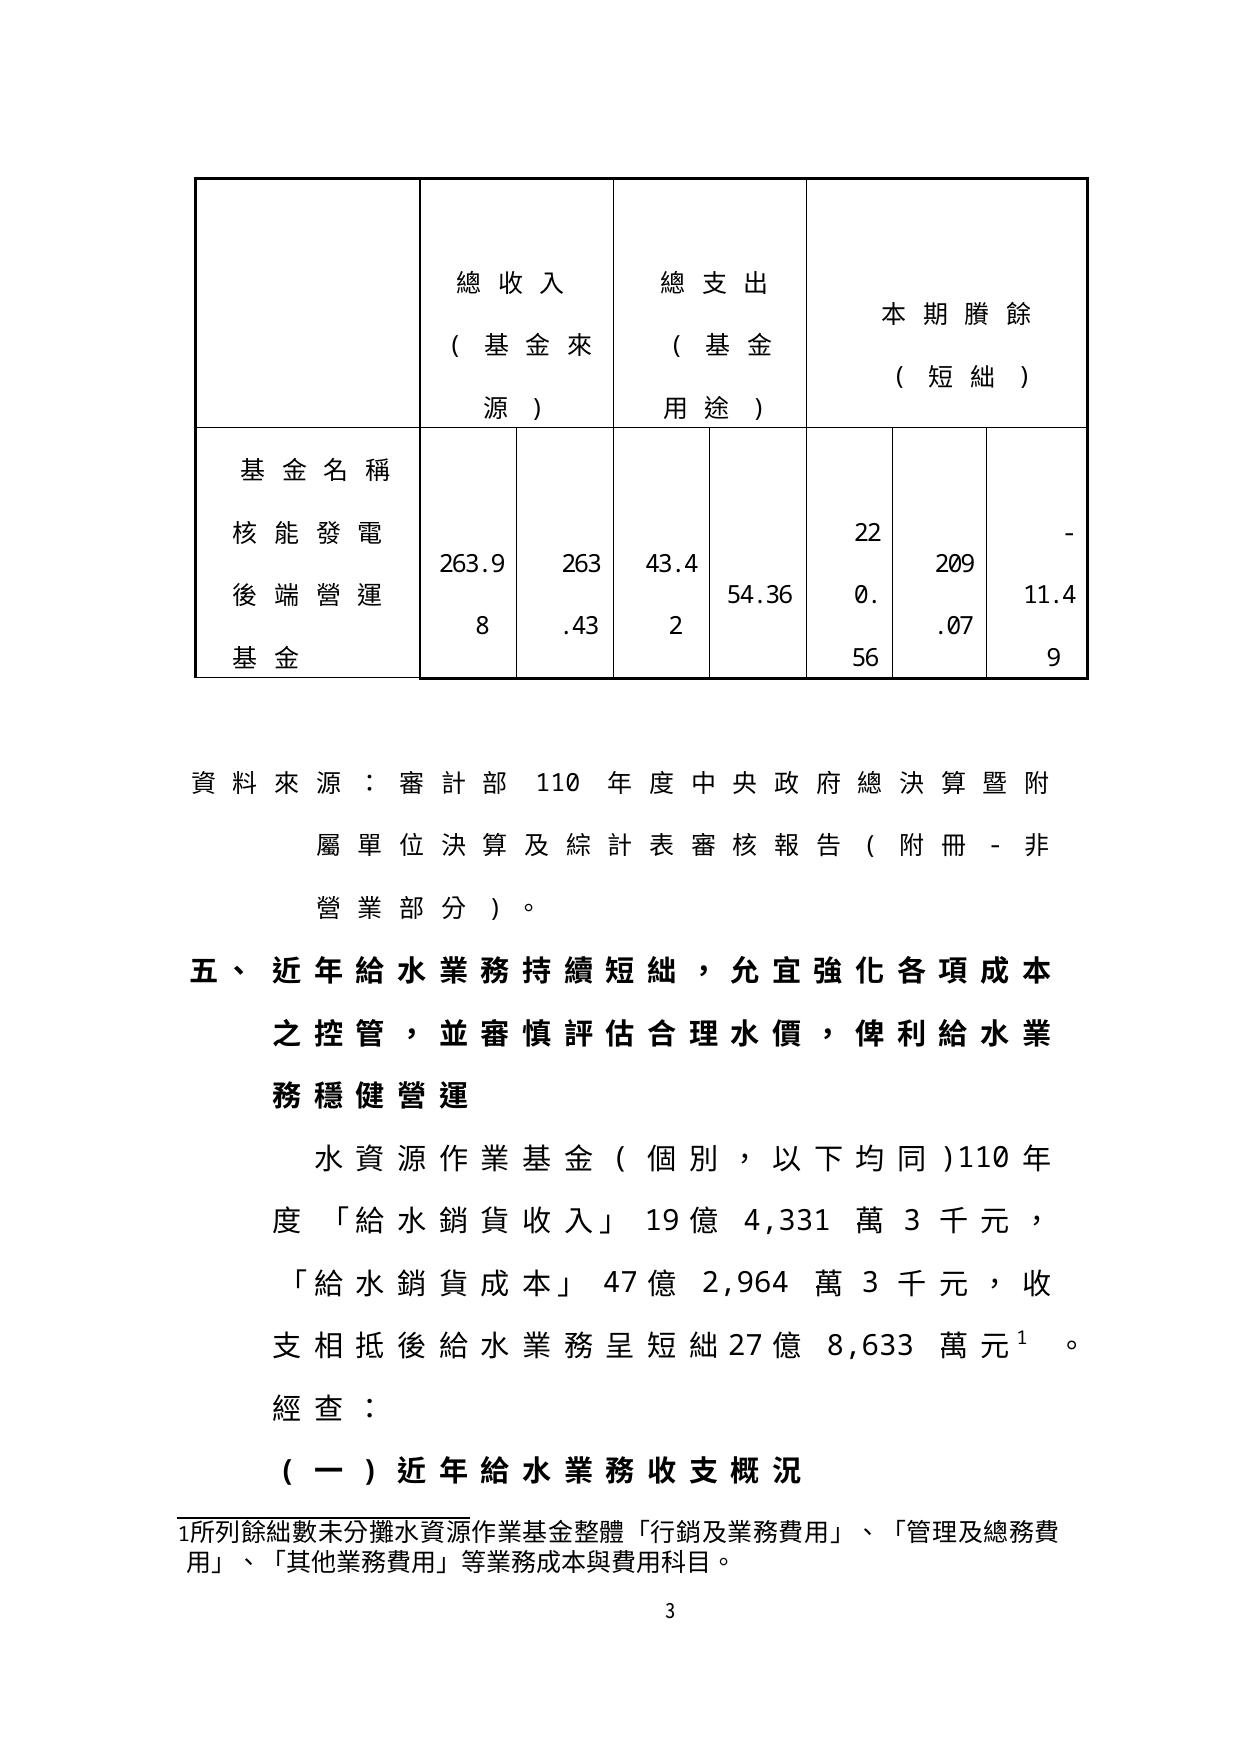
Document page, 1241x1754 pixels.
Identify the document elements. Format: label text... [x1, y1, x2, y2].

table_header 本期賸餘(短絀) [807, 180, 1086, 427]
table_cell 核能發電後端營運基金 [197, 428, 419, 677]
text (一)近年給水業務收支概況 [242, 1427, 1058, 1490]
table_header 總收入(基金來源) [421, 180, 613, 427]
text 水資源作業基金(個別，以下均同)110年度「給水銷貨收入」19億4,331萬3千元，「給水銷貨成本」47億2,964萬3千元，收支相抵後給水業務呈短絀27億8,633萬元。經查： [242, 1115, 1058, 1427]
table_cell -11.49 [987, 428, 1086, 677]
table_cell 263.43 [517, 428, 613, 677]
table_cell 220.56 [807, 428, 892, 677]
table_cell 263.98 [421, 428, 516, 677]
table_header [197, 180, 419, 427]
table_cell 54.36 [710, 428, 806, 677]
text 資料來源：審計部110年度中央政府總決算暨附屬單位決算及綜計表審核報告(附冊-非營業部分)。 [183, 740, 1058, 927]
text 所列餘絀數未分攤水資源作業基金整體「行銷及業務費用」、「管理及總務費用」、「其他業務費用」等業務成本與費用科目。 [177, 1518, 1063, 1577]
table_header 總支出(基金用途) [614, 180, 806, 427]
table_cell 209.07 [893, 428, 986, 677]
table_cell 43.42 [614, 428, 709, 677]
text 五、近年給水業務持續短絀，允宜強化各項成本之控管，並審慎評估合理水價，俾利給水業務穩健營運 [183, 927, 1058, 1115]
